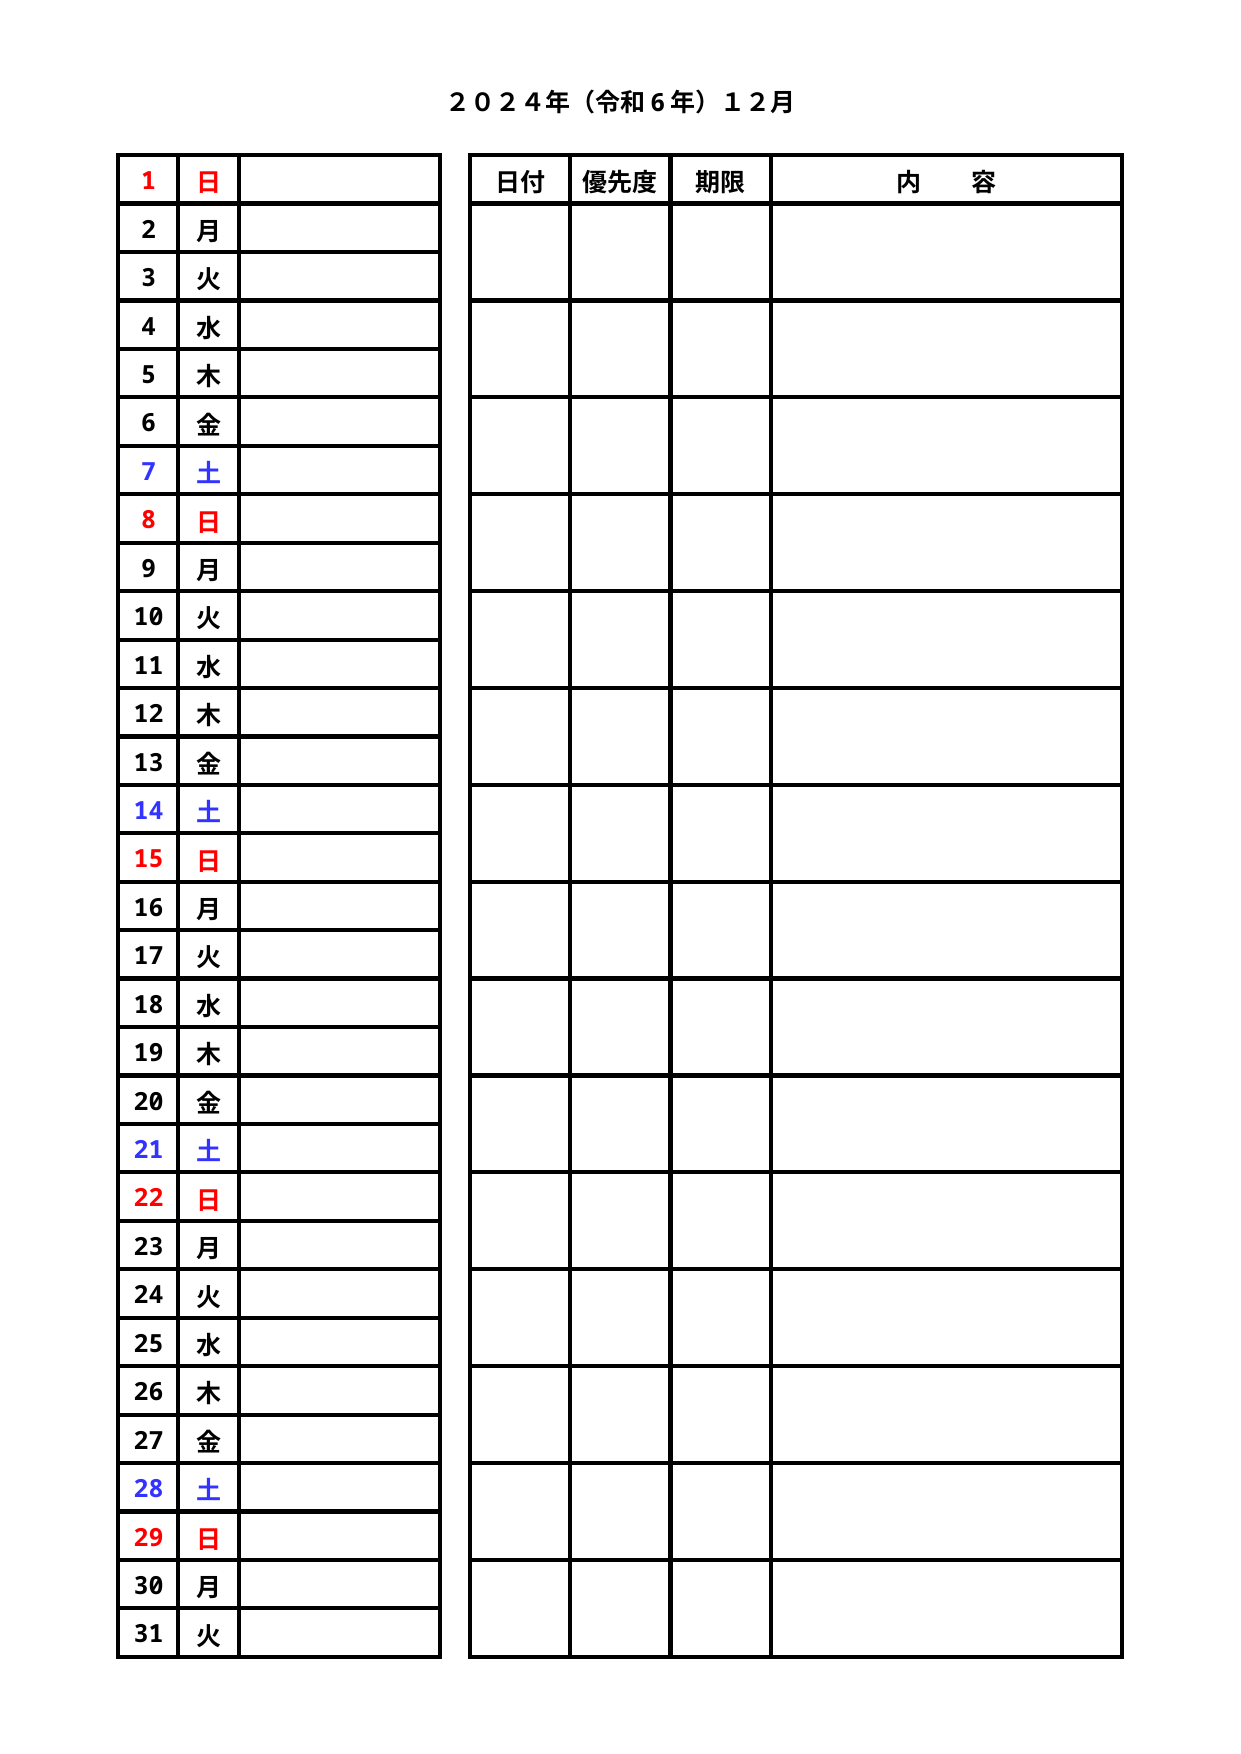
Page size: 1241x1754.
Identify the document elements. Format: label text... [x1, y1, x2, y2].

table_cell [673, 787, 769, 879]
table_cell [773, 1368, 1120, 1461]
table_cell [241, 835, 438, 879]
table_header 期限 [673, 157, 769, 201]
table_cell [773, 1174, 1120, 1267]
table_cell 金 [180, 1078, 237, 1122]
table_header 日 [180, 157, 237, 201]
table_cell 26 [120, 1368, 176, 1412]
table_cell [773, 1271, 1120, 1364]
table_cell [773, 593, 1120, 686]
table_cell 月 [180, 884, 237, 928]
table_cell 11 [120, 642, 176, 686]
table_cell [241, 1465, 438, 1509]
table_cell 22 [120, 1174, 176, 1219]
table_cell [472, 496, 568, 589]
table_cell [572, 1368, 668, 1461]
table_cell [472, 399, 568, 492]
table_cell [773, 884, 1120, 976]
table_cell 23 [120, 1223, 176, 1267]
table_cell [673, 1174, 769, 1267]
table_cell 水 [180, 981, 237, 1025]
table_header 日付 [472, 157, 568, 201]
table_cell [773, 1078, 1120, 1170]
table_cell [673, 1562, 769, 1654]
table_cell [572, 496, 668, 589]
table_cell 土 [180, 448, 237, 492]
table_cell 月 [180, 545, 237, 589]
table_cell [673, 690, 769, 783]
table_cell [241, 1514, 438, 1558]
table_cell 5 [120, 351, 176, 395]
table_cell 28 [120, 1465, 176, 1509]
table_cell [572, 1174, 668, 1267]
table_cell [773, 1465, 1120, 1558]
table_cell [241, 545, 438, 589]
table_cell [673, 303, 769, 395]
table_cell 金 [180, 739, 237, 783]
table_cell 火 [180, 593, 237, 637]
table_cell [241, 1126, 438, 1170]
table_cell 7 [120, 448, 176, 492]
table_cell [241, 642, 438, 686]
table_cell 17 [120, 932, 176, 976]
table_cell [241, 739, 438, 783]
table_cell [241, 981, 438, 1025]
table_cell 20 [120, 1078, 176, 1122]
table_header 内 容 [773, 157, 1120, 201]
table_cell 19 [120, 1029, 176, 1073]
table_cell 15 [120, 835, 176, 879]
table_cell [241, 1562, 438, 1606]
table_cell [472, 206, 568, 298]
table_cell [472, 1368, 568, 1461]
table_cell [673, 1271, 769, 1364]
table_cell [472, 1271, 568, 1364]
table_cell [241, 254, 438, 298]
table_cell 16 [120, 884, 176, 928]
table_cell [572, 884, 668, 976]
table_cell [241, 1320, 438, 1364]
table_cell 25 [120, 1320, 176, 1364]
table_cell [673, 981, 769, 1073]
table_cell [472, 884, 568, 976]
table_cell 4 [120, 303, 176, 347]
table_cell [241, 1078, 438, 1122]
table_cell [673, 399, 769, 492]
table_cell [472, 981, 568, 1073]
table_cell [241, 1223, 438, 1267]
table_cell [241, 206, 438, 250]
table_cell [673, 884, 769, 976]
table_cell [241, 1271, 438, 1316]
table_cell [572, 1271, 668, 1364]
table_cell [572, 1078, 668, 1170]
table_cell 21 [120, 1126, 176, 1170]
table_cell 日 [180, 1514, 237, 1558]
table_cell 日 [180, 496, 237, 541]
table_header 1 [120, 157, 176, 201]
text ２０２４年（令和6年）１２月 [118, 83, 1122, 119]
table_cell 月 [180, 206, 237, 250]
table_cell 29 [120, 1514, 176, 1558]
table_header [442, 153, 468, 1654]
table_cell 木 [180, 1368, 237, 1412]
table_cell [241, 496, 438, 541]
table_cell 水 [180, 303, 237, 347]
table_cell 火 [180, 1610, 237, 1654]
table_cell [241, 690, 438, 734]
table_cell [241, 303, 438, 347]
table_cell [572, 593, 668, 686]
table_cell [241, 448, 438, 492]
table_cell [572, 981, 668, 1073]
table_cell 水 [180, 642, 237, 686]
table_cell 18 [120, 981, 176, 1025]
table_cell 木 [180, 690, 237, 734]
table_cell 日 [180, 1174, 237, 1219]
table_cell [241, 932, 438, 976]
table_cell 2 [120, 206, 176, 250]
table_cell [241, 351, 438, 395]
table_cell [673, 496, 769, 589]
table_header [241, 157, 438, 201]
table_cell [673, 593, 769, 686]
table_cell [572, 1465, 668, 1558]
table_cell [572, 787, 668, 879]
table_cell [472, 690, 568, 783]
table_cell 6 [120, 399, 176, 444]
table_cell 14 [120, 787, 176, 831]
table_cell [773, 303, 1120, 395]
table_cell [241, 593, 438, 637]
table_header 優先度 [572, 157, 668, 201]
table_cell [773, 787, 1120, 879]
table_cell [241, 787, 438, 831]
table_cell [773, 1562, 1120, 1654]
table_cell 31 [120, 1610, 176, 1654]
table_cell [472, 593, 568, 686]
table_cell [241, 1174, 438, 1219]
table_cell [773, 399, 1120, 492]
table_cell 火 [180, 254, 237, 298]
table_cell [472, 1078, 568, 1170]
table_cell [241, 884, 438, 928]
table_cell [472, 1174, 568, 1267]
table_cell [472, 787, 568, 879]
table_cell 12 [120, 690, 176, 734]
table_cell [472, 303, 568, 395]
table_cell 火 [180, 932, 237, 976]
table_cell 3 [120, 254, 176, 298]
table_cell [572, 1562, 668, 1654]
table_cell 金 [180, 1417, 237, 1461]
table_cell [673, 1078, 769, 1170]
table_cell [673, 1368, 769, 1461]
table_cell 月 [180, 1223, 237, 1267]
table_cell 土 [180, 787, 237, 831]
table_cell [773, 496, 1120, 589]
table_cell 水 [180, 1320, 237, 1364]
table_cell [472, 1465, 568, 1558]
table_cell [673, 1465, 769, 1558]
table_cell 9 [120, 545, 176, 589]
table_cell 27 [120, 1417, 176, 1461]
table_cell [572, 690, 668, 783]
table_cell 13 [120, 739, 176, 783]
table_cell [241, 1029, 438, 1073]
table_cell [773, 981, 1120, 1073]
table_cell [773, 690, 1120, 783]
table_cell 24 [120, 1271, 176, 1316]
table_cell [241, 1417, 438, 1461]
table_cell [241, 1368, 438, 1412]
table_cell 土 [180, 1465, 237, 1509]
table_cell [472, 1562, 568, 1654]
table_cell [241, 1610, 438, 1654]
table_cell [572, 303, 668, 395]
table_cell 木 [180, 1029, 237, 1073]
table_cell [572, 206, 668, 298]
table_cell 木 [180, 351, 237, 395]
table_cell 火 [180, 1271, 237, 1316]
table_cell 土 [180, 1126, 237, 1170]
table_cell 10 [120, 593, 176, 637]
table_cell [241, 399, 438, 444]
table_cell 月 [180, 1562, 237, 1606]
table_cell [673, 206, 769, 298]
table_cell [572, 399, 668, 492]
table_cell 金 [180, 399, 237, 444]
table_cell 8 [120, 496, 176, 541]
table_cell 30 [120, 1562, 176, 1606]
table_cell 日 [180, 835, 237, 879]
table_cell [773, 206, 1120, 298]
